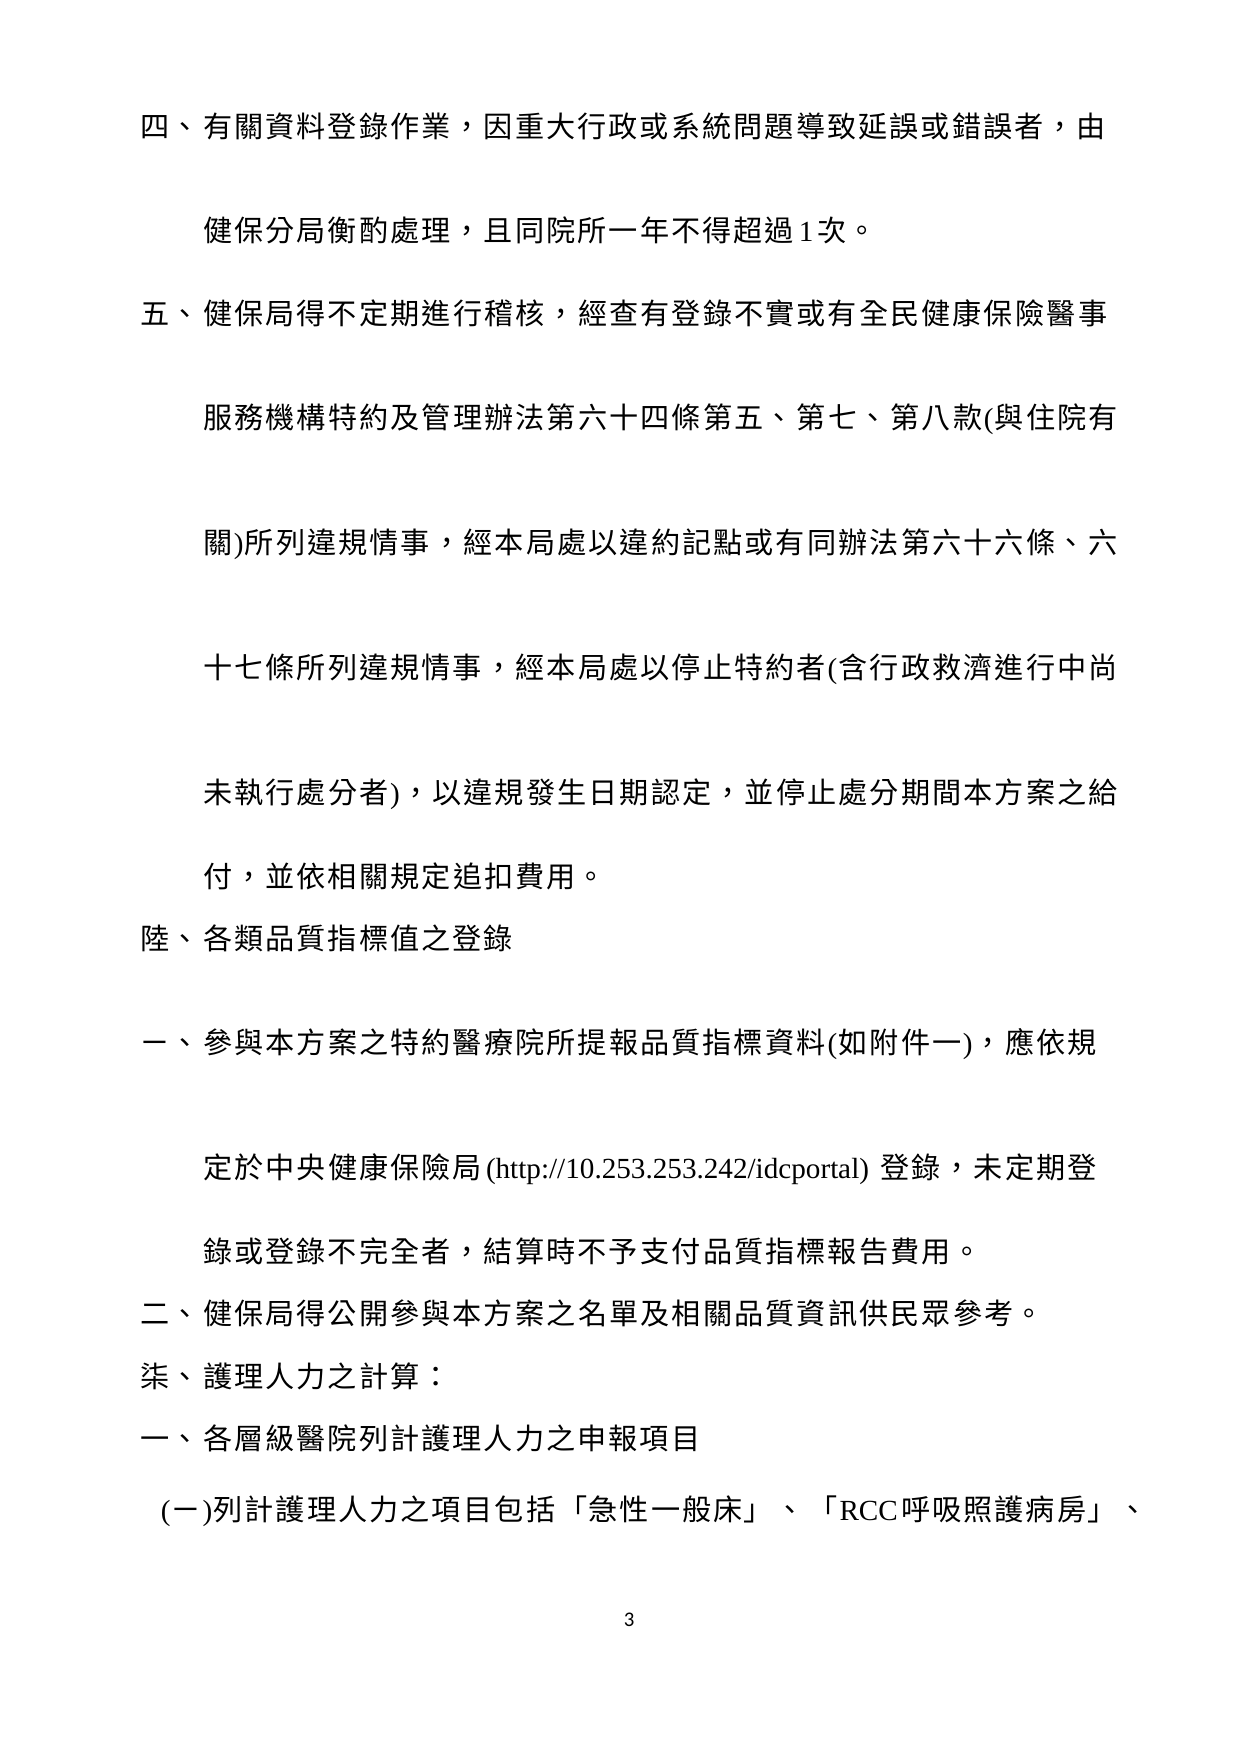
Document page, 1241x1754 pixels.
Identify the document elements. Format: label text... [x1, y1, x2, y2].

text 四、有關資料登錄作業，因重大行政或系統問題導致延誤或錯誤者，由健保分局衡酌處理，且同院所一年不得超過1次。 [139, 83, 1118, 270]
text ㄧ、參與本方案之特約醫療院所提報品質指標資料(如附件一)，應依規定於中央健康保險局(http://10.253.253.242/idcportal) 登錄，未定期登錄或登錄不完全者，結算時不予支付品質指標報告費用。 [139, 958, 1118, 1270]
text 五、健保局得不定期進行稽核，經查有登錄不實或有全民健康保險醫事服務機構特約及管理辦法第六十四條第五、第七、第八款(與住院有關)所列違規情事，經本局處以違約記點或有同辦法第六十六條、六十七條所列違規情事，經本局處以停止特約者(含行政救濟進行中尚未執行處分者)，以違規發生日期認定，並停止處分期間本方案之給付，並依相關規定追扣費用。 [139, 270, 1118, 895]
text 二、健保局得公開參與本方案之名單及相關品質資訊供民眾參考。 [139, 1270, 1118, 1333]
text (ㄧ)列計護理人力之項目包括「急性一般床」、「RCC呼吸照護病房」、「RCW呼吸照護病房」、「新生兒中重度病房」、「燒傷中心」、「加護病床」、「急診」與「門診」，先參照新制醫院評鑑護理人力及格標準(C)及中華民國護士及護理師公會全國聯合會專案小組意見，分別確定其平均每位護理人員每月服務之床日數及門診與急診人次數標準。 [154, 1458, 1118, 1520]
text 柒、護理人力之計算： [139, 1333, 1118, 1395]
text 陸、各類品質指標值之登錄 [139, 895, 1118, 958]
text 一、各層級醫院列計護理人力之申報項目 [139, 1395, 1118, 1458]
